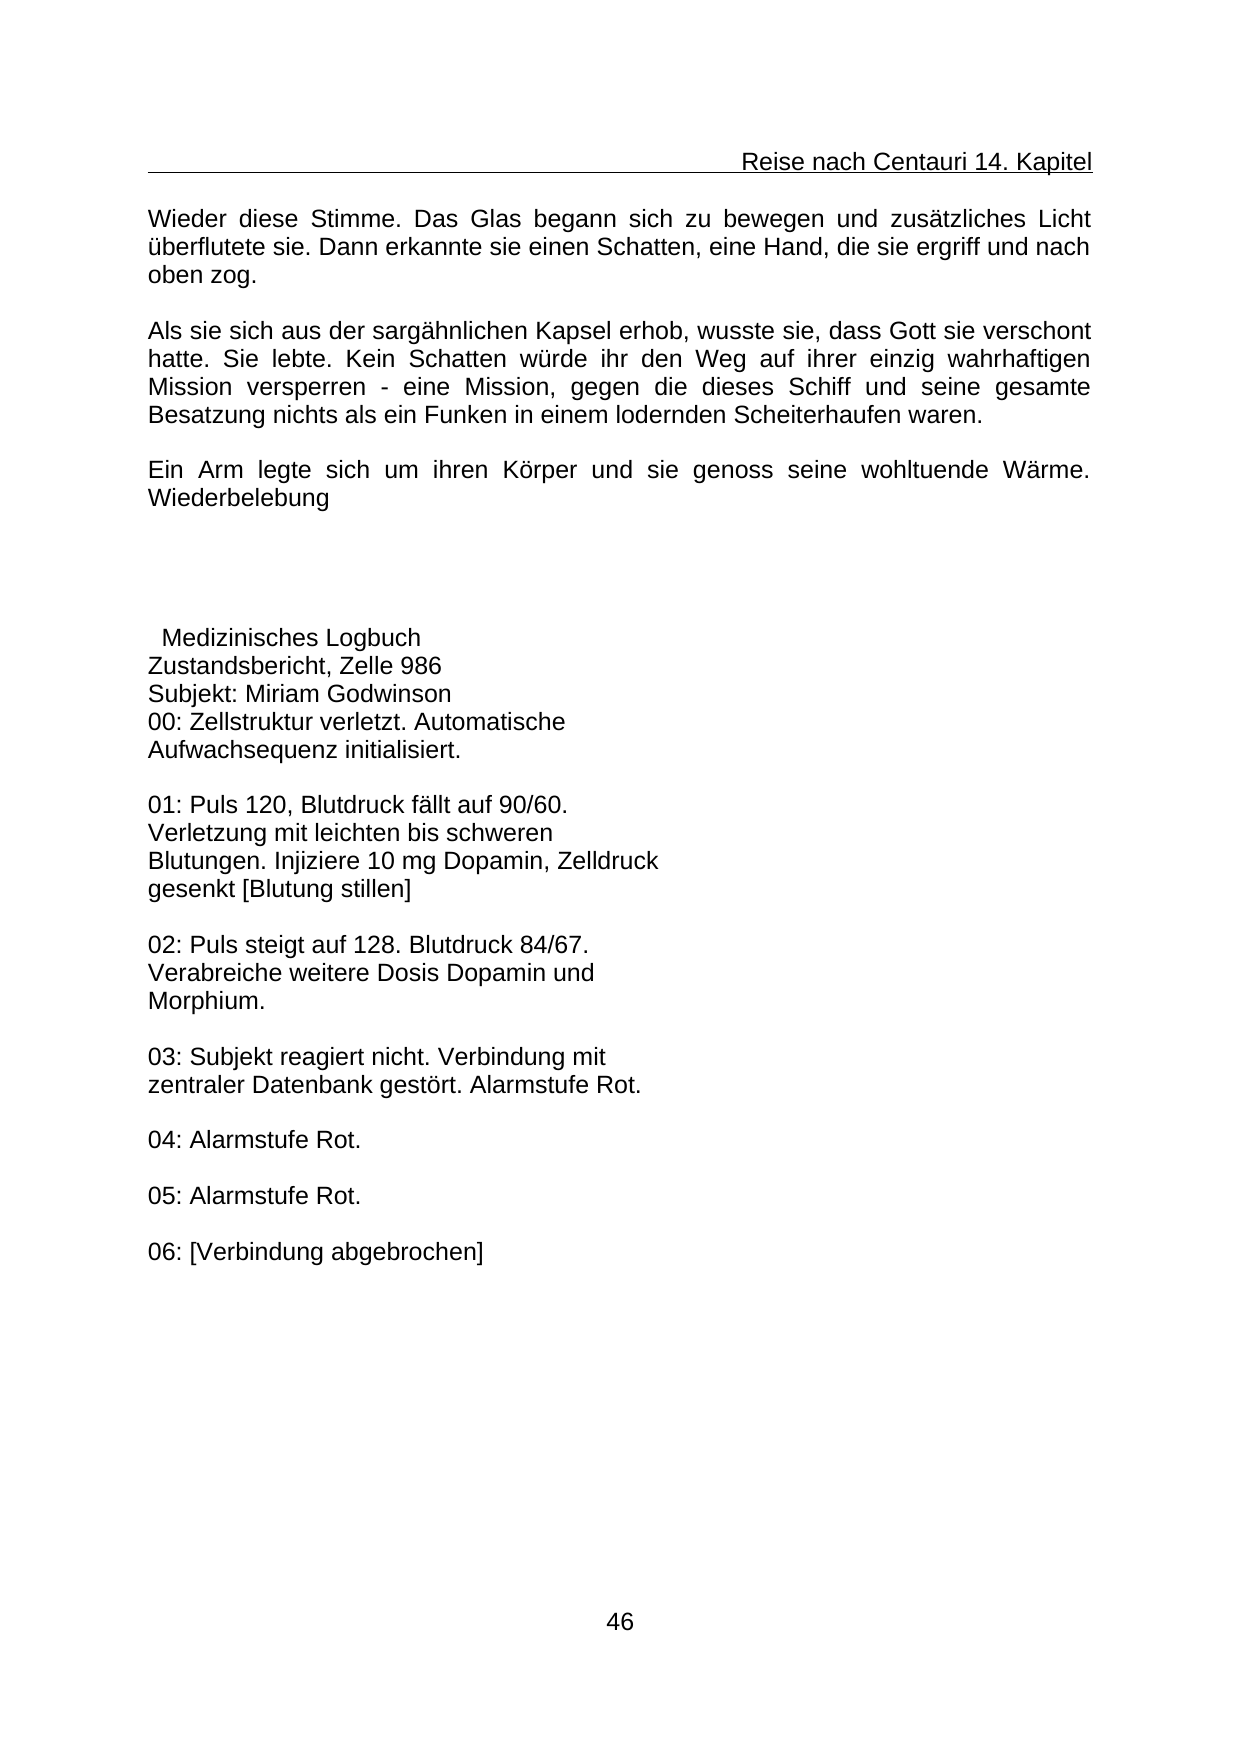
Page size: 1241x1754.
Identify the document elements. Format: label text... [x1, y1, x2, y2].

text Morphium. [148, 987, 1092, 1014]
text Als sie sich aus der sargähnlichen Kapsel erhob, wusste sie, dass Gott sie verschont hatte. Sie lebte. Kein Schatten würde ihr den Weg auf ihrer einzig wahrhaftigen Mission versperren - eine Mission, gegen die dieses Schiff und seine gesamte Besatzung nichts als ein Funken in einem lodernden Scheiterhaufen waren. [148, 317, 1092, 428]
text Subjekt: Miriam Godwinson [148, 679, 1092, 707]
text Blutungen. Injiziere 10 mg Dopamin, Zelldruck [148, 847, 1092, 875]
text 05: Alarmstufe Rot. [148, 1182, 1092, 1210]
text 06: [Verbindung abgebrochen] [148, 1238, 1092, 1266]
text Verabreiche weitere Dosis Dopamin und [148, 959, 1092, 987]
text Ein Arm legte sich um ihren Körper und sie genoss seine wohltuende Wärme. Wiederbelebung [148, 456, 1092, 512]
text 00: Zellstruktur verletzt. Automatische [148, 707, 1092, 735]
text Wieder diese Stimme. Das Glas begann sich zu bewegen und zusätzliches Licht überflutete sie. Dann erkannte sie einen Schatten, eine Hand, die sie ergriff und nach oben zog. [148, 205, 1092, 289]
text 04: Alarmstufe Rot. [148, 1126, 1092, 1154]
text Aufwachsequenz initialisiert. [148, 735, 1092, 763]
text Verletzung mit leichten bis schweren [148, 819, 1092, 847]
text 02: Puls steigt auf 128. Blutdruck 84/67. [148, 931, 1092, 959]
text Medizinisches Logbuch [148, 624, 1092, 652]
text zentraler Datenbank gestört. Alarmstufe Rot. [148, 1070, 1092, 1098]
text Zustandsbericht, Zelle 986 [148, 652, 1092, 679]
text 03: Subjekt reagiert nicht. Verbindung mit [148, 1042, 1092, 1070]
text gesenkt [Blutung stillen] [148, 875, 1092, 903]
text 01: Puls 120, Blutdruck fällt auf 90/60. [148, 791, 1092, 819]
